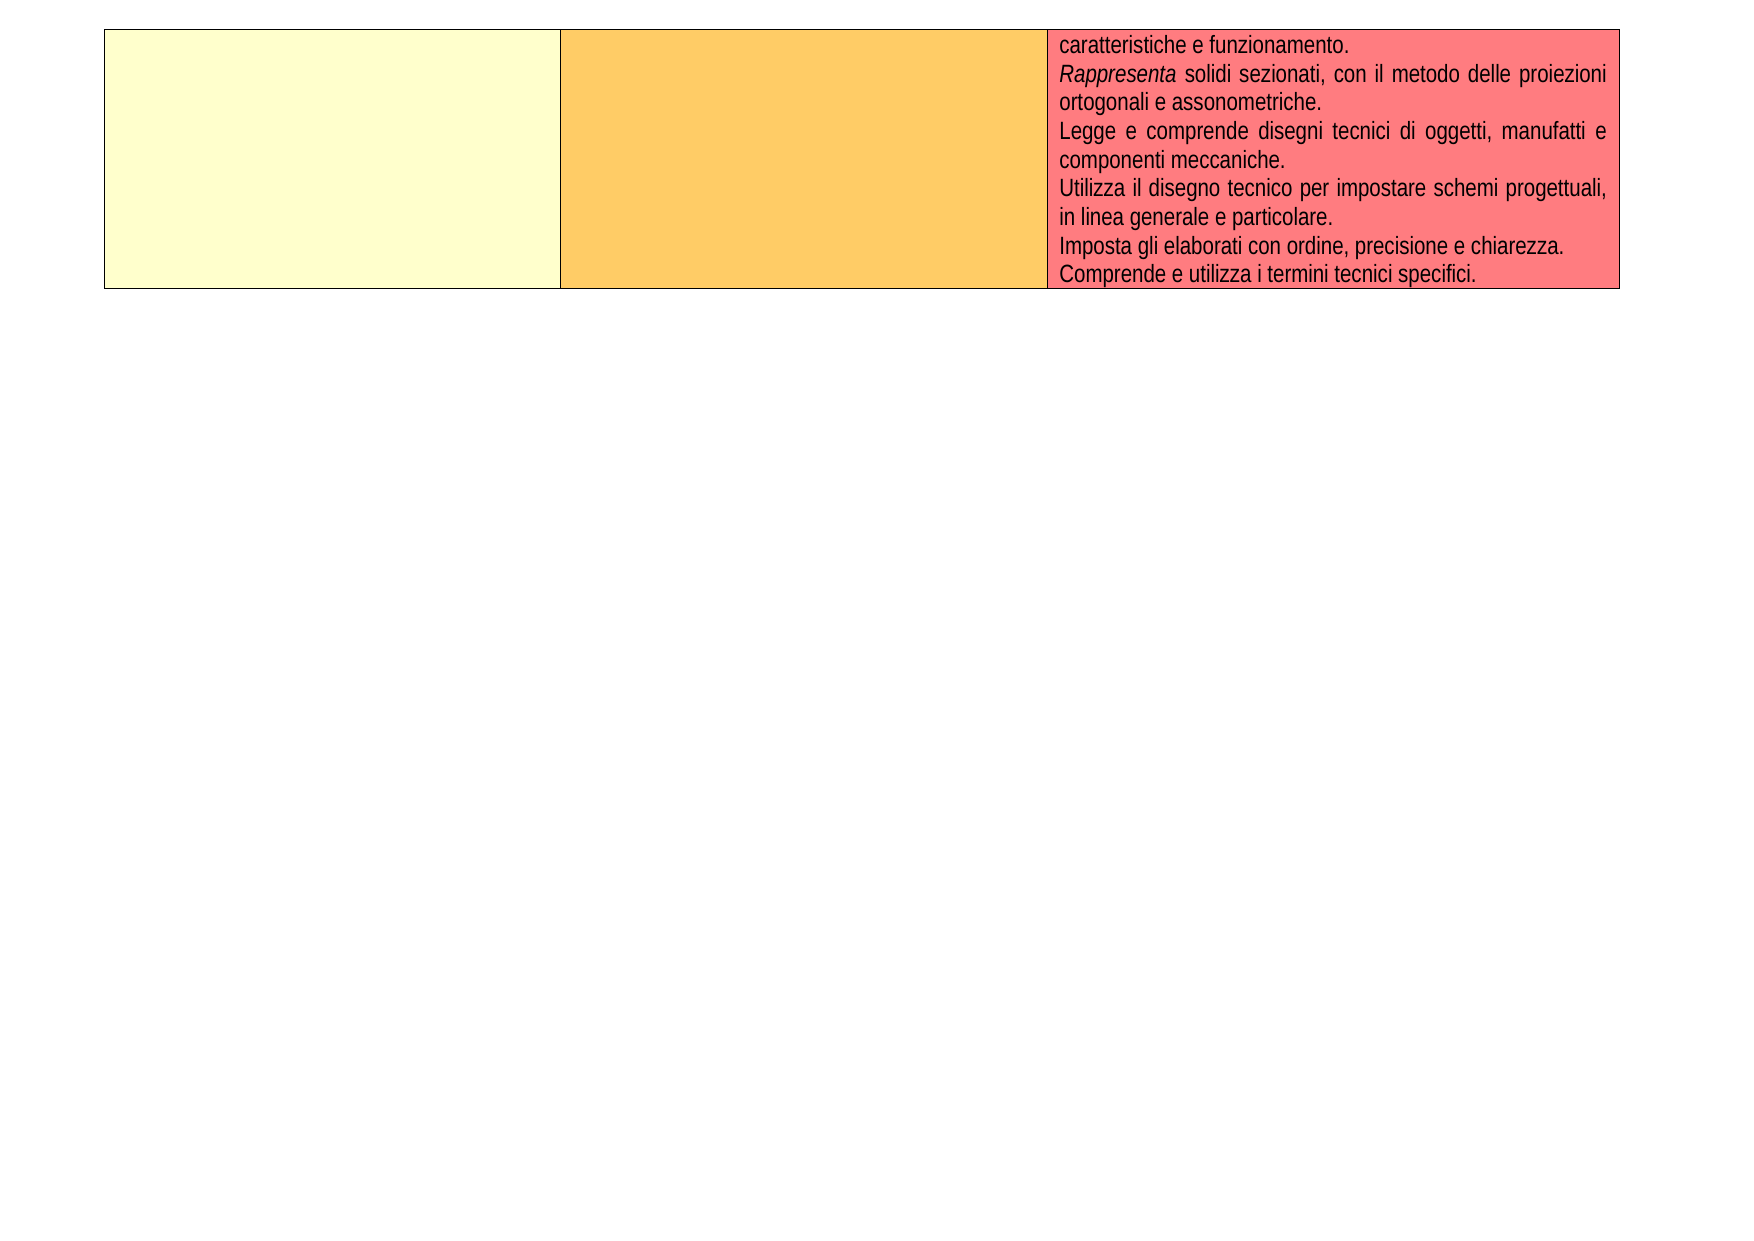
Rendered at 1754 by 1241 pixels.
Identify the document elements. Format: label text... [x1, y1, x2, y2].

table_cell [105, 30, 560, 288]
table_cell caratteristiche e funzionamento. Rappresenta solidi sezionati, con il metodo delle proiezioni ortogonali e assonometriche. Legge e comprende disegni tecnici di oggetti, manufatti e componenti meccaniche. Utilizza il disegno tecnico per impostare schemi progettuali, in linea generale e particolare. Imposta gli elaborati con ordine, precisione e chiarezza. Comprende e utilizza i termini tecnici specifici. [1048, 30, 1619, 288]
table_cell [561, 30, 1047, 288]
